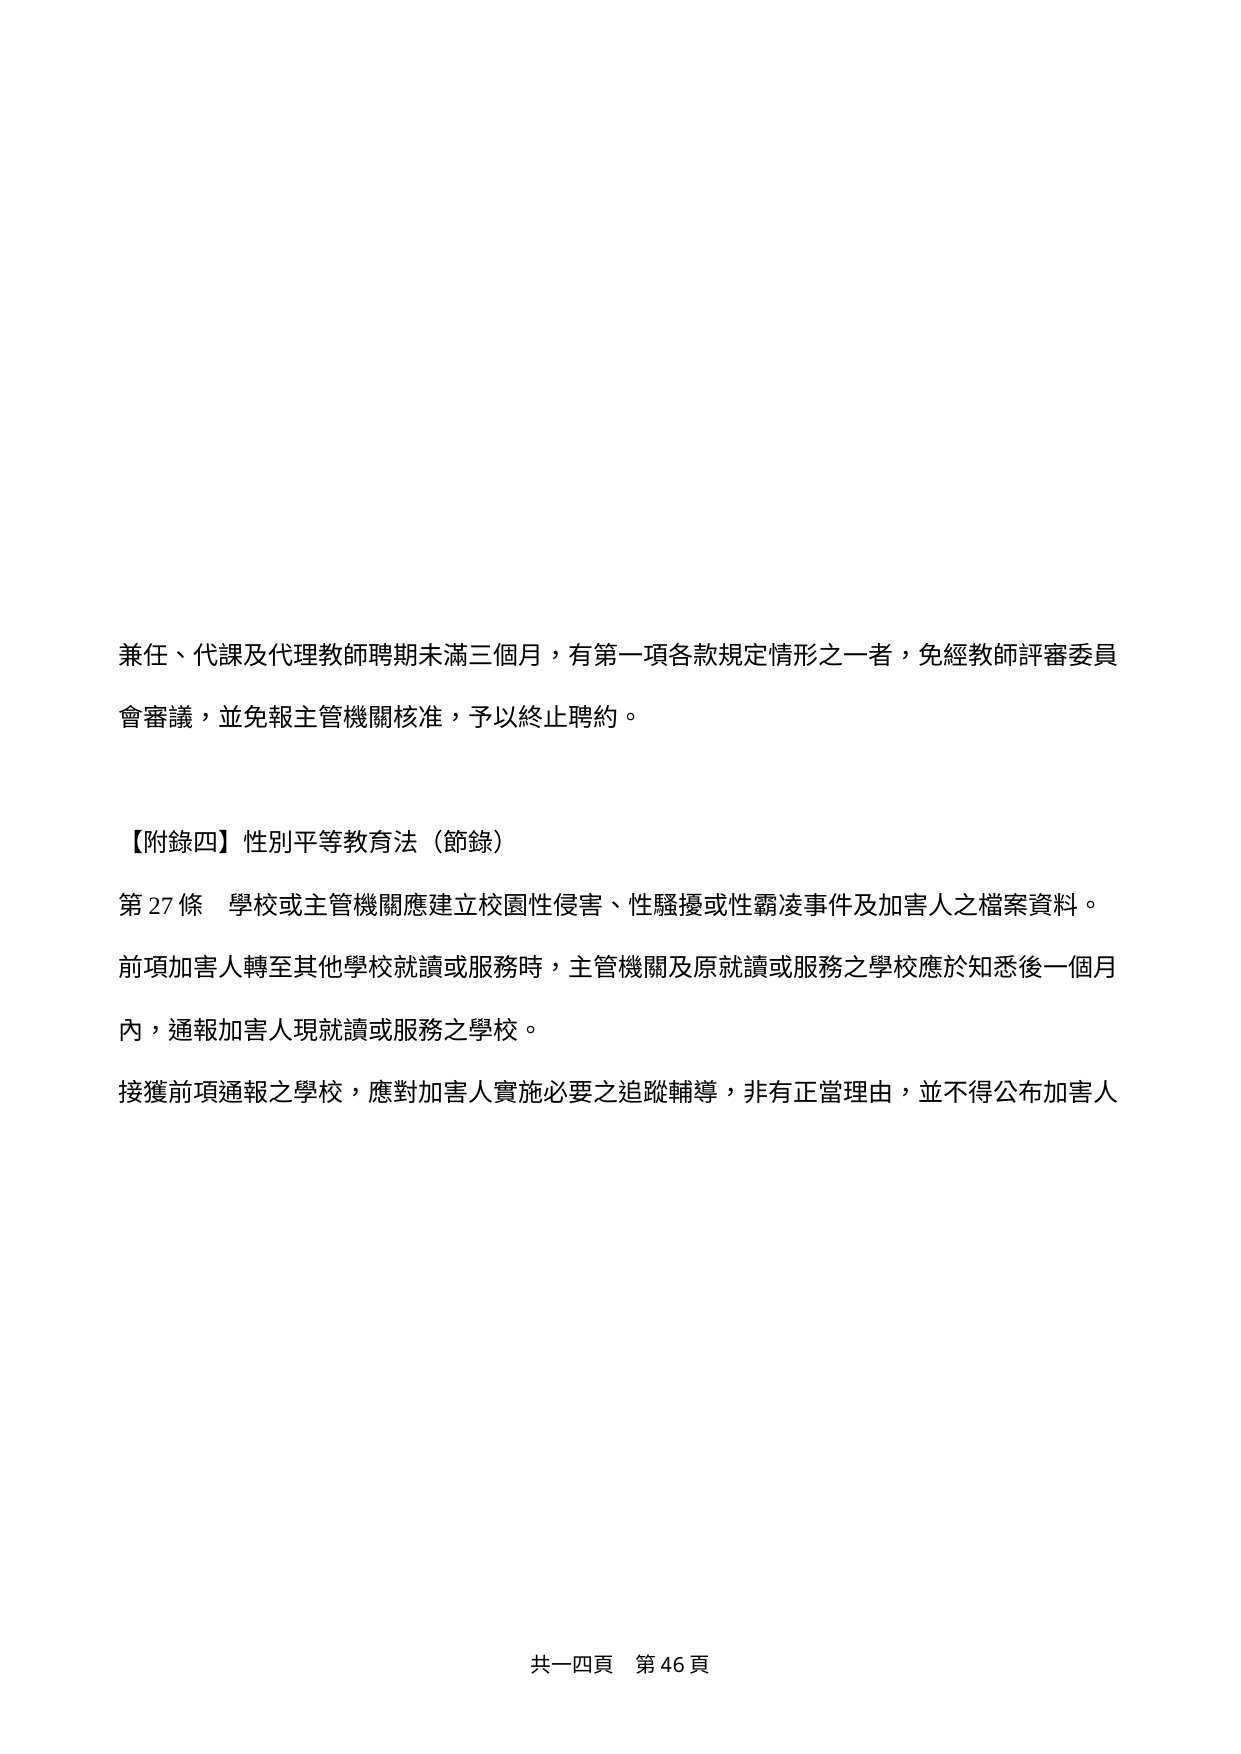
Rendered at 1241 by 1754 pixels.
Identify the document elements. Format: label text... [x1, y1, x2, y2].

text 接獲前項通報之學校，應對加害人實施必要之追蹤輔導，非有正當理由，並不得公布加害人 [118, 1049, 1122, 1112]
text 兼任、代課及代理教師聘期未滿三個月，有第一項各款規定情形之一者，免經教師評審委員會審議，並免報主管機關核准，予以終止聘約。 [118, 612, 1122, 737]
text 第27條 學校或主管機關應建立校園性侵害、性騷擾或性霸凌事件及加害人之檔案資料。 [118, 862, 1122, 924]
text 前項加害人轉至其他學校就讀或服務時，主管機關及原就讀或服務之學校應於知悉後一個月內，通報加害人現就讀或服務之學校。 [118, 924, 1122, 1049]
text 【附錄四】性別平等教育法（節錄） [118, 799, 1122, 862]
